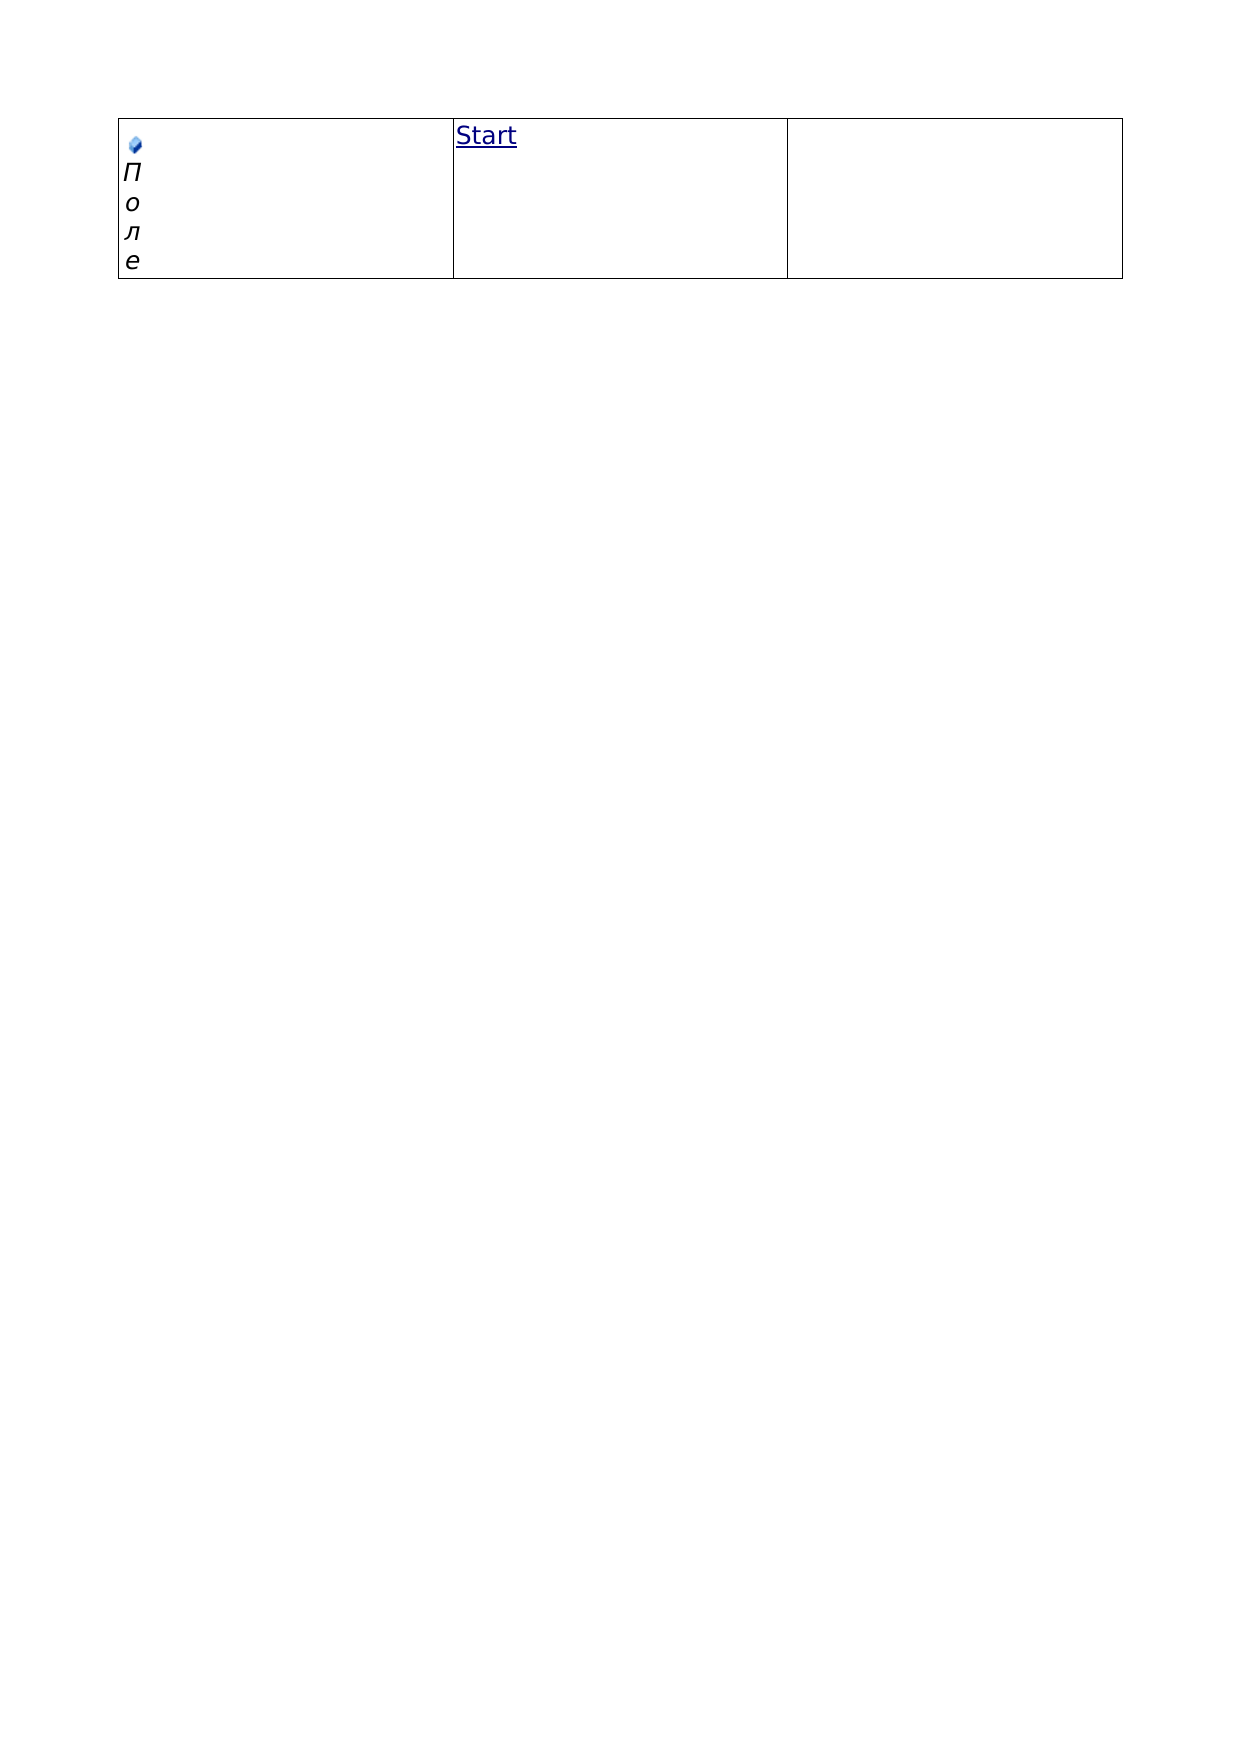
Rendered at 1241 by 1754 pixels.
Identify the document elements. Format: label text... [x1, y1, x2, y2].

table_cell [119, 119, 453, 278]
picture [121, 133, 147, 159]
table_cell Start [454, 119, 787, 278]
table_cell [788, 119, 1122, 278]
